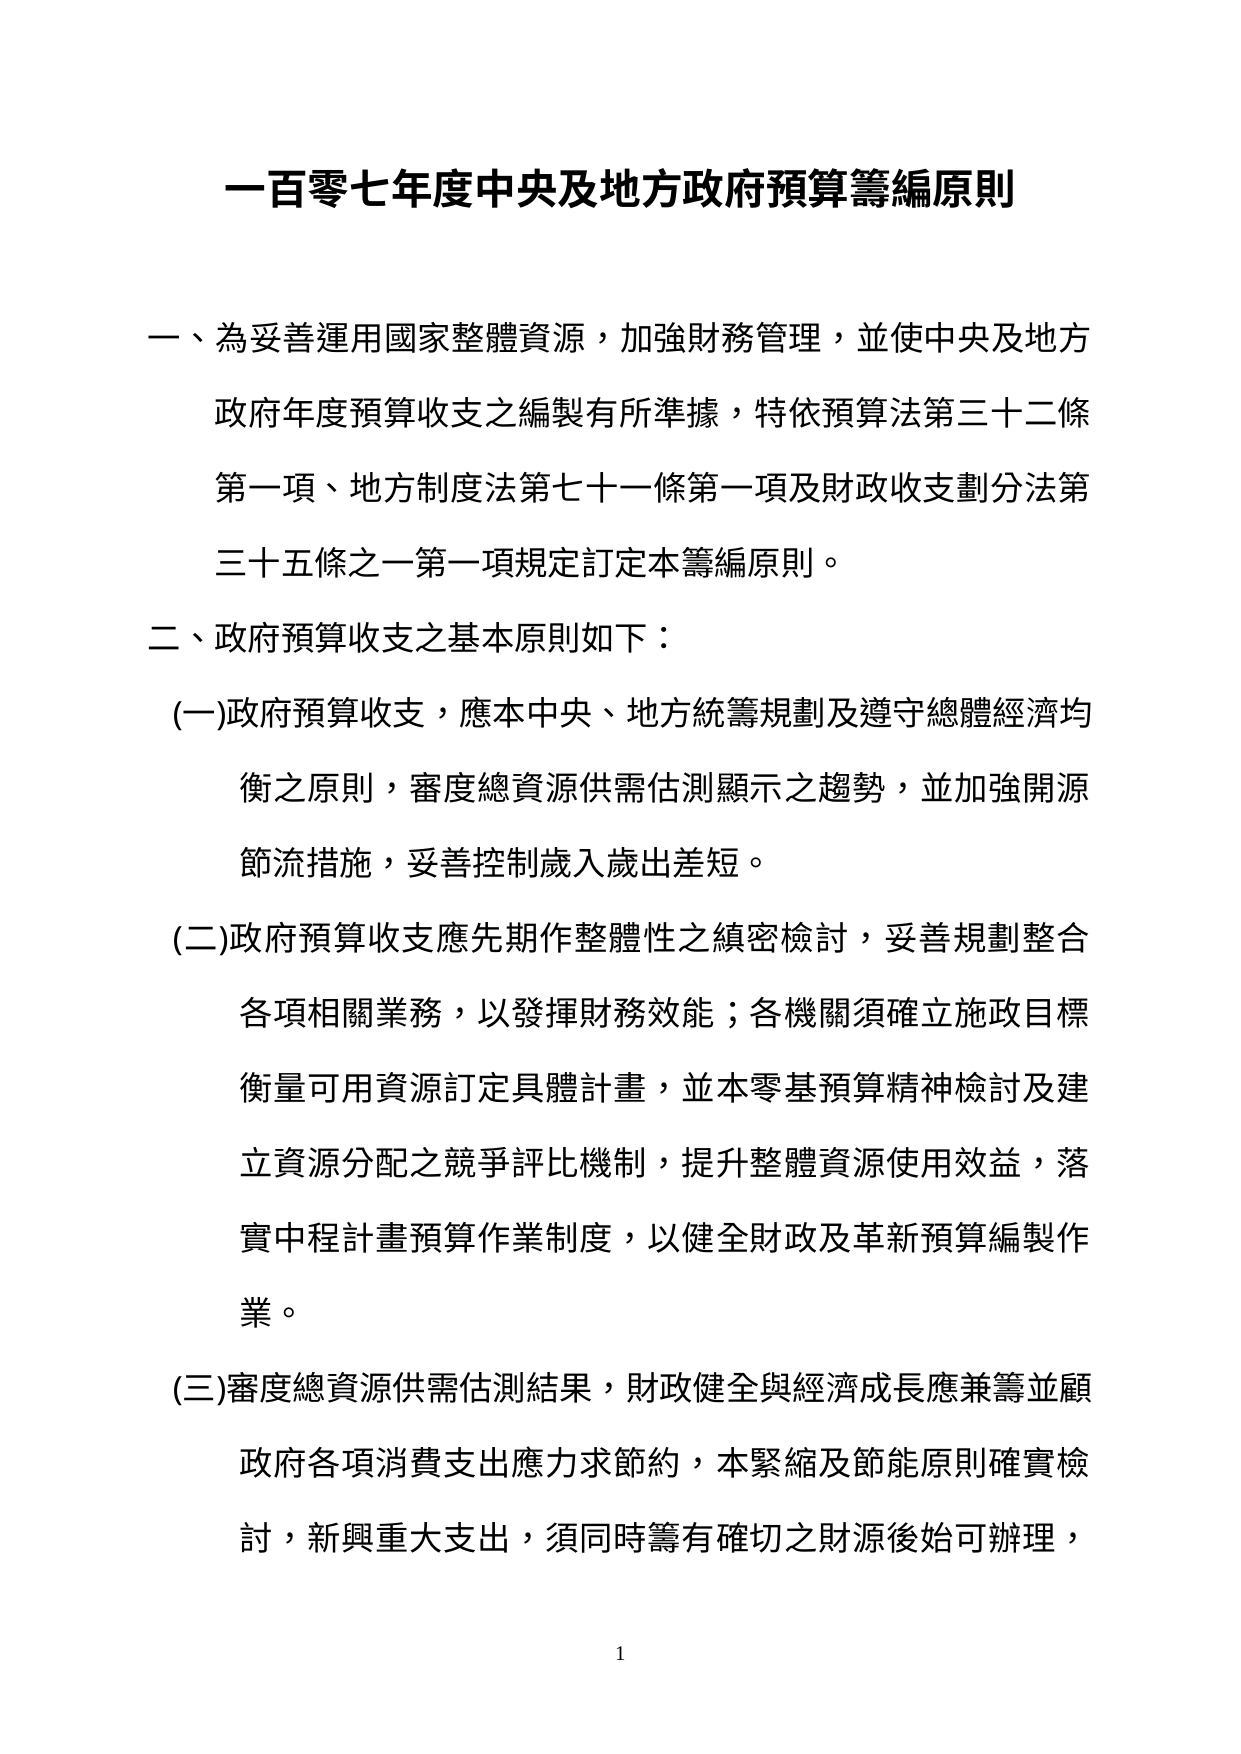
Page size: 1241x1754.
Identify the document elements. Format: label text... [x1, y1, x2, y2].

text 二、政府預算收支之基本原則如下： [148, 599, 1092, 674]
text (三)審度總資源供需估測結果，財政健全與經濟成長應兼籌並顧。政府各項消費支出應力求節約，本緊縮及節能原則確實檢討，新興重大支出，須同時籌有確切之財源後始可辦理，重要公共工程建設及重大施政計畫，應先行製作選擇方案及替代方案之成本效益分析報告，並開發自償性財源，凡經評估適宜由民間辦理之業務，應優先由民間興辦或促進民間參與。另為落實永續經營之政策，各機關提報重要公共建設應妥善規劃維護管理措施及財源，以利未來營運。 [173, 1349, 1092, 1574]
text (二)政府預算收支應先期作整體性之縝密檢討，妥善規劃整合各項相關業務，以發揮財務效能；各機關須確立施政目標，衡量可用資源訂定具體計畫，並本零基預算精神檢討及建立資源分配之競爭評比機制，提升整體資源使用效益，落實中程計畫預算作業制度，以健全財政及革新預算編製作業。 [173, 899, 1092, 1349]
text 一百零七年度中央及地方政府預算籌編原則 [148, 149, 1092, 224]
text 一、為妥善運用國家整體資源，加強財務管理，並使中央及地方政府年度預算收支之編製有所準據，特依預算法第三十二條第一項、地方制度法第七十一條第一項及財政收支劃分法第三十五條之一第一項規定訂定本籌編原則。 [148, 299, 1092, 599]
text (一)政府預算收支，應本中央、地方統籌規劃及遵守總體經濟均衡之原則，審度總資源供需估測顯示之趨勢，並加強開源節流措施，妥善控制歲入歲出差短。 [173, 674, 1092, 899]
